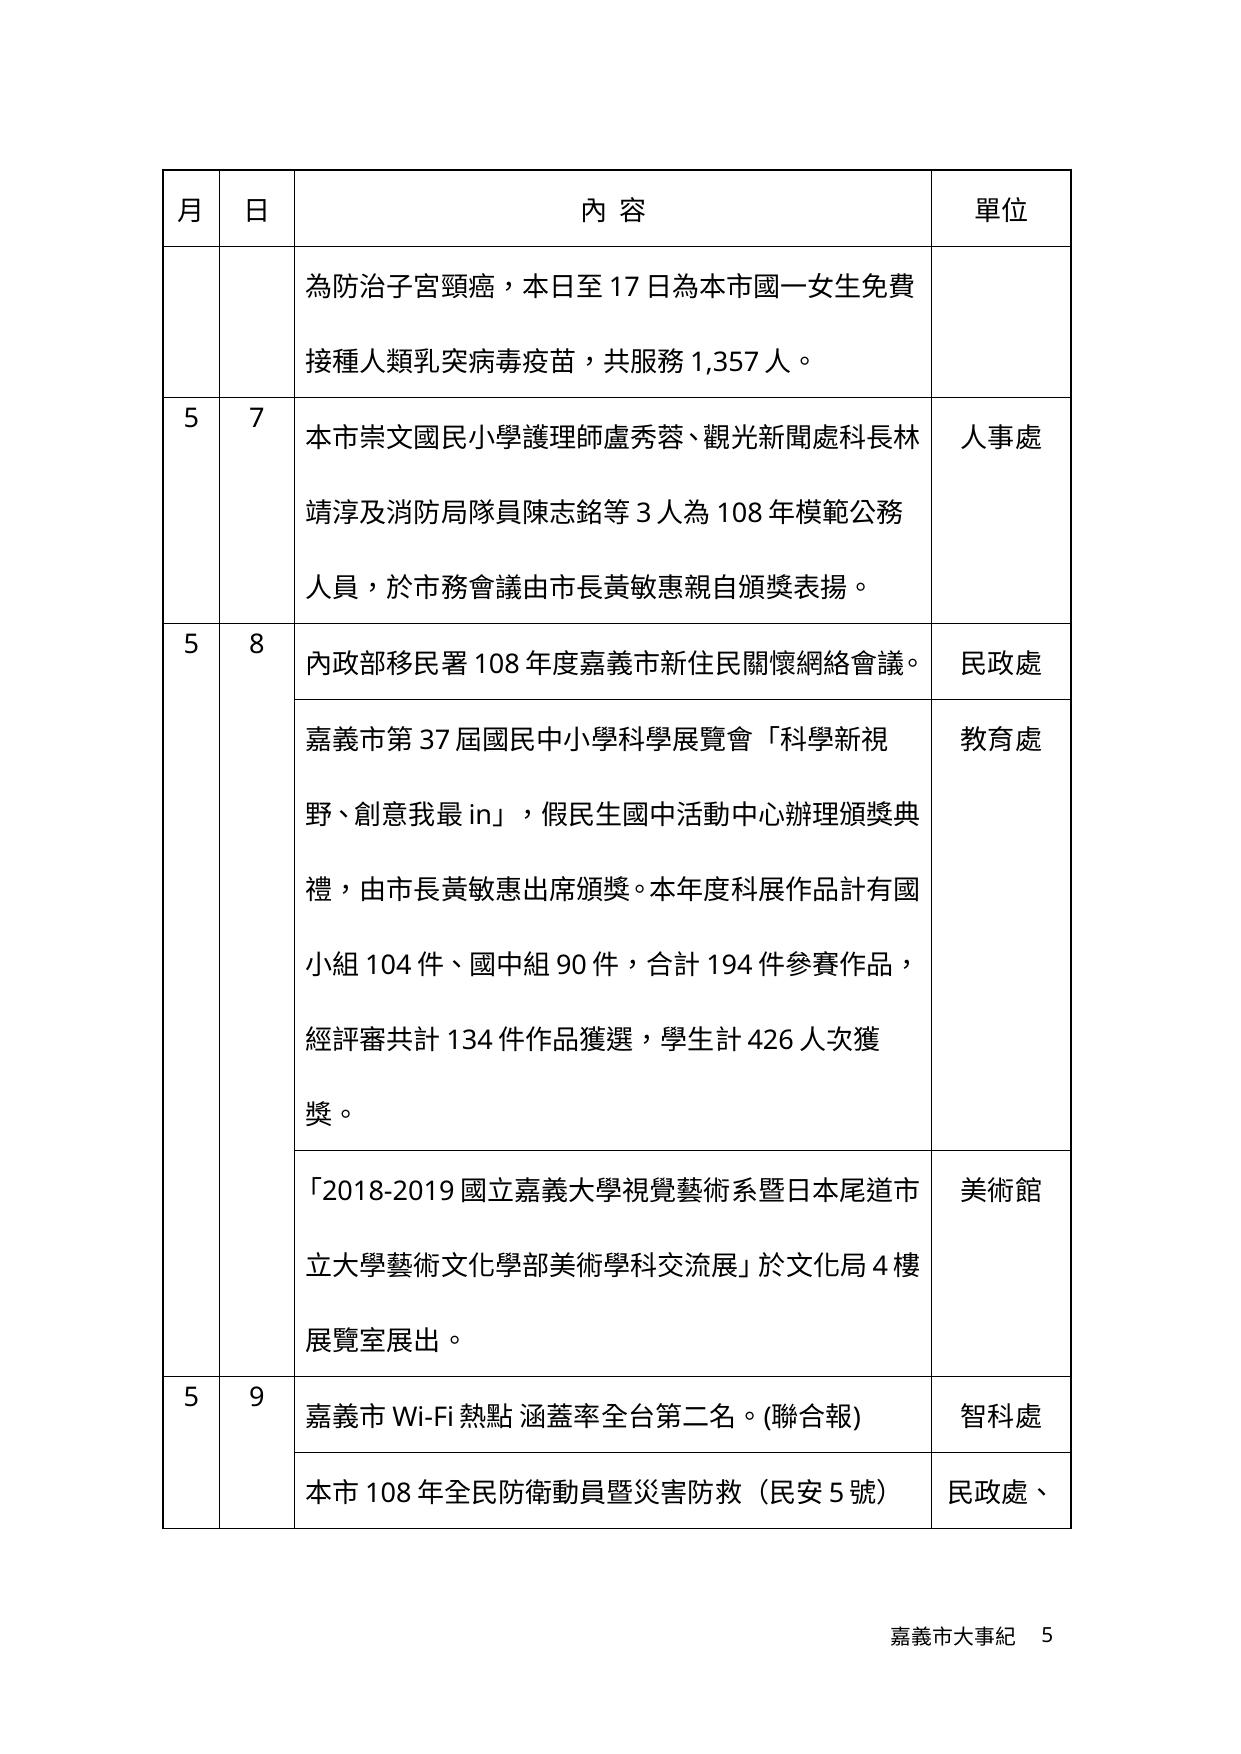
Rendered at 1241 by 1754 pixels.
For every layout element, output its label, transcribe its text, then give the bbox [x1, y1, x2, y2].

table_header 月 [164, 171, 219, 246]
table_cell 人事處 [932, 398, 1070, 623]
table_cell 教育處 [932, 700, 1070, 1150]
table_cell [932, 247, 1070, 397]
table_cell 7 [220, 398, 294, 623]
table_cell 智科處 [932, 1377, 1070, 1452]
table_cell 嘉義市第37屆國民中小學科學展覽會「科學新視野、創意我最in」，假民生國中活動中心辦理頒獎典禮，由市長黃敏惠出席頒獎。本年度科展作品計有國小組104件、國中組90件，合計194件參賽作品，經評審共計134件作品獲選，學生計426人次獲獎。 [295, 700, 931, 1150]
table_cell [164, 247, 219, 397]
table_cell 8 [220, 624, 294, 1376]
table_cell 嘉義市Wi-Fi熱點 涵蓋率全台第二名。(聯合報) [295, 1377, 931, 1452]
table_cell 民政處、 [932, 1453, 1070, 1528]
table_cell 5 [164, 624, 219, 1376]
table_cell [220, 247, 294, 397]
table_cell 美術館 [932, 1151, 1070, 1376]
table_header 內 容 [295, 171, 931, 246]
table_header 日 [220, 171, 294, 246]
table_cell 為防治子宮頸癌，本日至17日為本市國一女生免費接種人類乳突病毒疫苗，共服務1,357人。 [295, 247, 931, 397]
table_cell 本市108年全民防衛動員暨災害防救（民安5號） [295, 1453, 931, 1528]
table_cell 5 [164, 398, 219, 623]
table_cell 本市崇文國民小學護理師盧秀蓉、觀光新聞處科長林靖淳及消防局隊員陳志銘等3人為108年模範公務人員，於市務會議由市長黃敏惠親自頒獎表揚。 [295, 398, 931, 623]
table_cell 5 [164, 1377, 219, 1528]
table_cell 民政處 [932, 624, 1070, 699]
table_cell 內政部移民署108年度嘉義市新住民關懷網絡會議。 [295, 624, 931, 699]
table_header 單位 [932, 171, 1070, 246]
table_cell 9 [220, 1377, 294, 1528]
table_cell 「2018-2019國立嘉義大學視覺藝術系暨日本尾道市立大學藝術文化學部美術學科交流展」於文化局4樓展覽室展出。 [295, 1151, 931, 1376]
